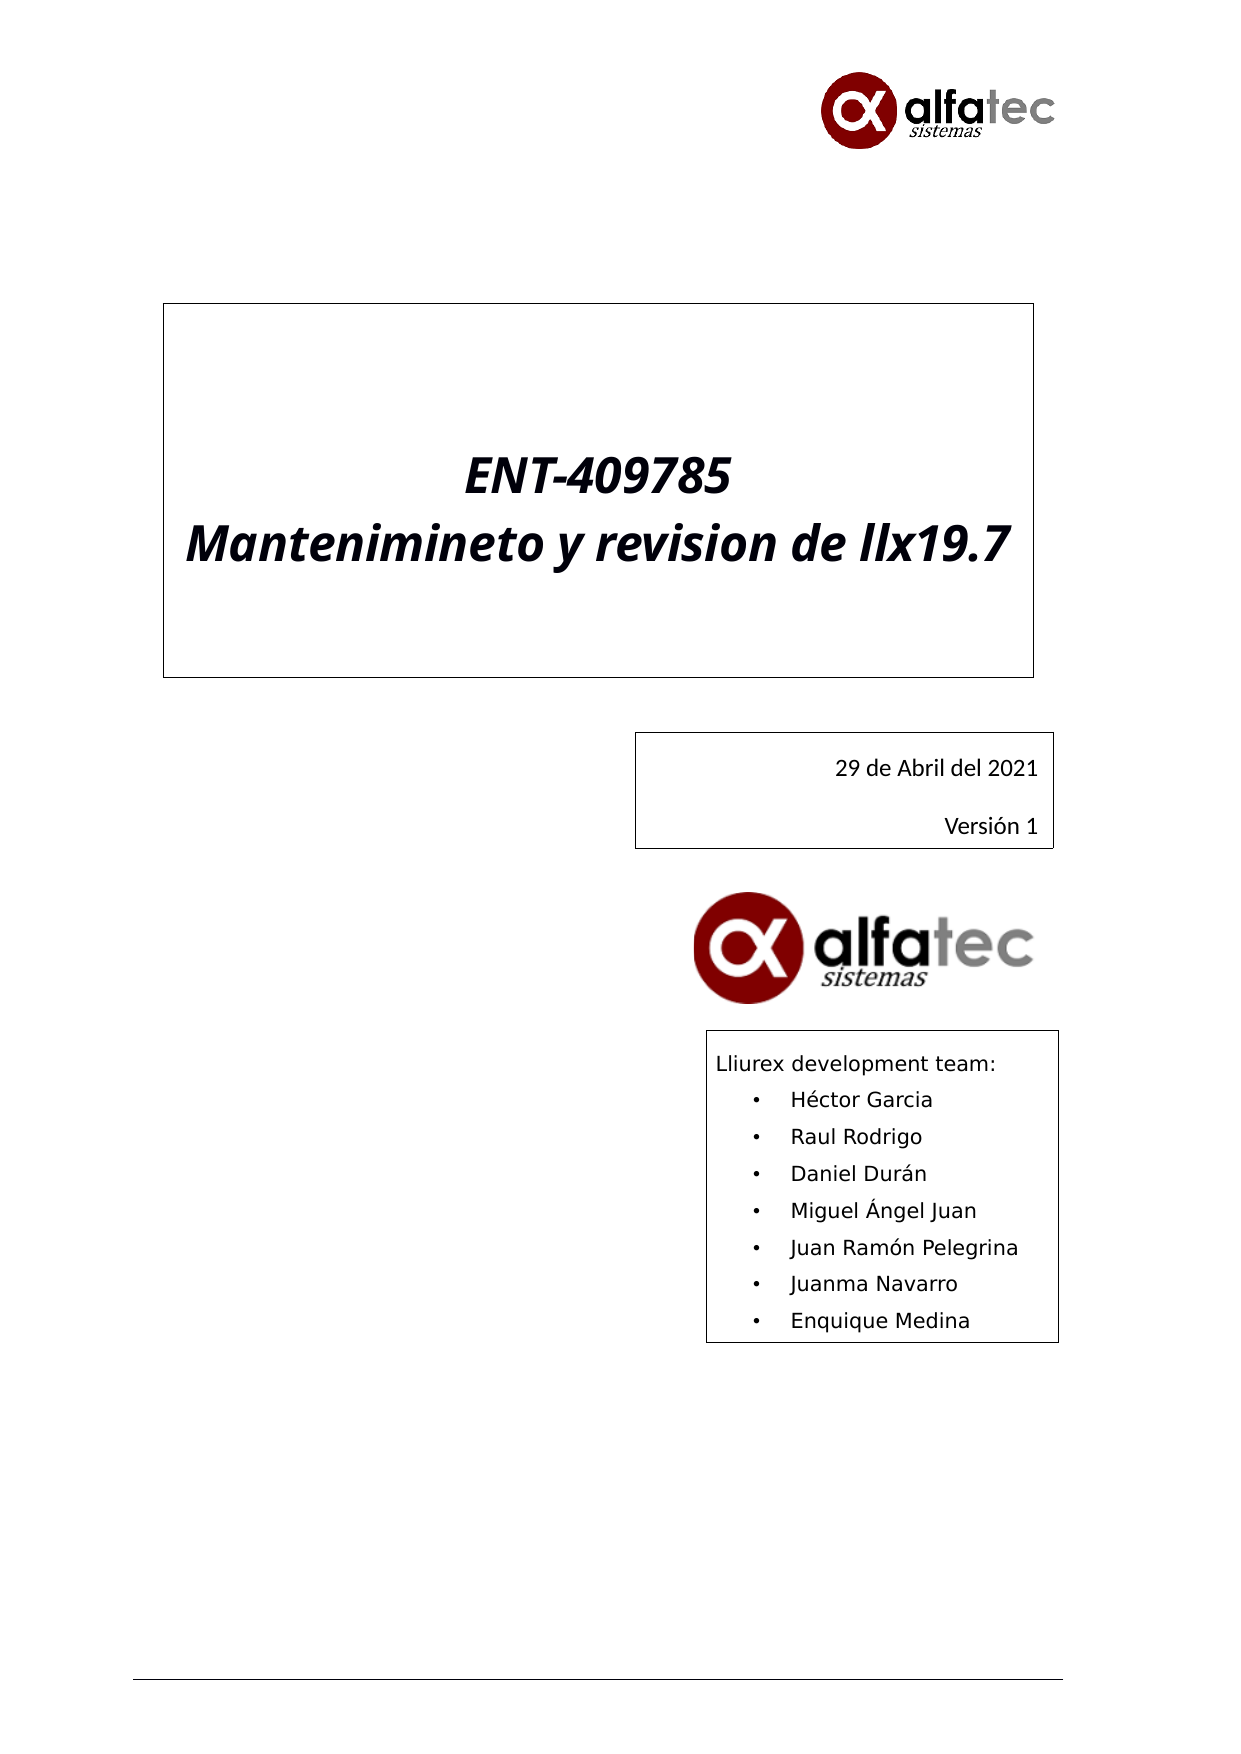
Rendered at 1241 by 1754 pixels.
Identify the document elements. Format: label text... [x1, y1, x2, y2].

list Enquique Medina [753, 1309, 1049, 1333]
picture [693, 892, 1037, 1004]
text 29 de Abril del 2021 [650, 752, 1038, 782]
picture [821, 72, 1057, 149]
list Juanma Navarro [753, 1272, 1049, 1297]
list Daniel Durán [753, 1162, 1049, 1186]
text Lliurex development team: [715, 1052, 1049, 1076]
list Héctor Garcia [753, 1088, 1049, 1113]
text Versión 1 [650, 810, 1038, 841]
list Raul Rodrigo [753, 1125, 1049, 1149]
list Juan Ramón Pelegrina [753, 1236, 1049, 1260]
text Mantenimineto y revision de llx19.7 [164, 508, 1033, 576]
text ENT-409785 [164, 440, 1033, 508]
list Miguel Ángel Juan [753, 1199, 1049, 1223]
